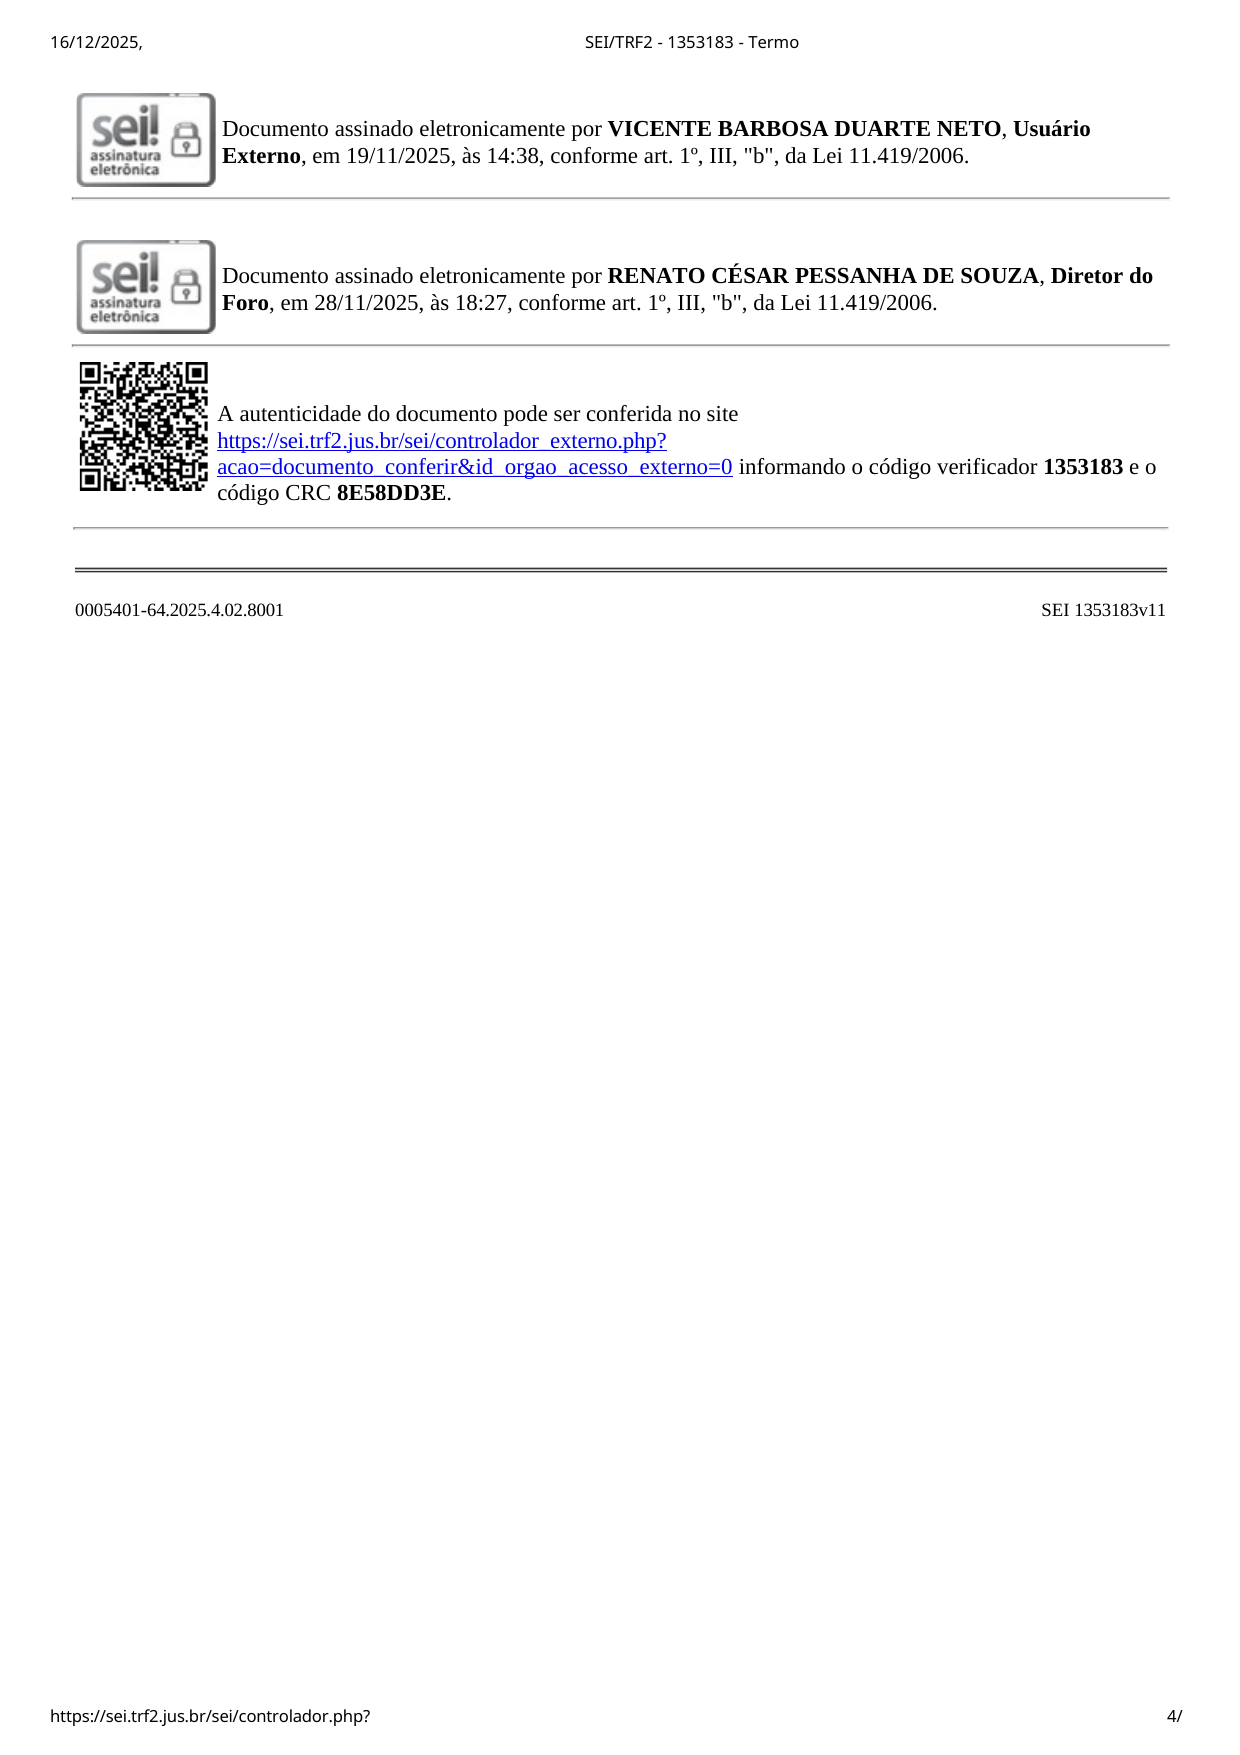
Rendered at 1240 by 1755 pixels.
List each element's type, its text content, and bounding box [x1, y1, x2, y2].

text 0005401-64.2025.4.02.8001 SEI 1353183v11 [75, 599, 1181, 621]
text Documento assinado eletronicamente por RENATO CÉSAR PESSANHA DE SOUZA, Diretor do Foro, em 28/11/2025, às 18:27, conforme art. 1º, III, "b", da Lei 11.419/2006. [222, 263, 1181, 315]
text Documento assinado eletronicamente por VICENTE BARBOSA DUARTE NETO, Usuário Externo, em 19/11/2025, às 14:38, conforme art. 1º, III, "b", da Lei 11.419/2006. [222, 115, 1166, 168]
text A autenticidade do documento pode ser conferida no site https://sei.trf2.jus.br/sei/controlador_externo.php? acao=documento_conferir&id_orgao_acesso_externo=0 informando o código verificador 1353183 e o código CRC 8E58DD3E. [217, 400, 1166, 506]
